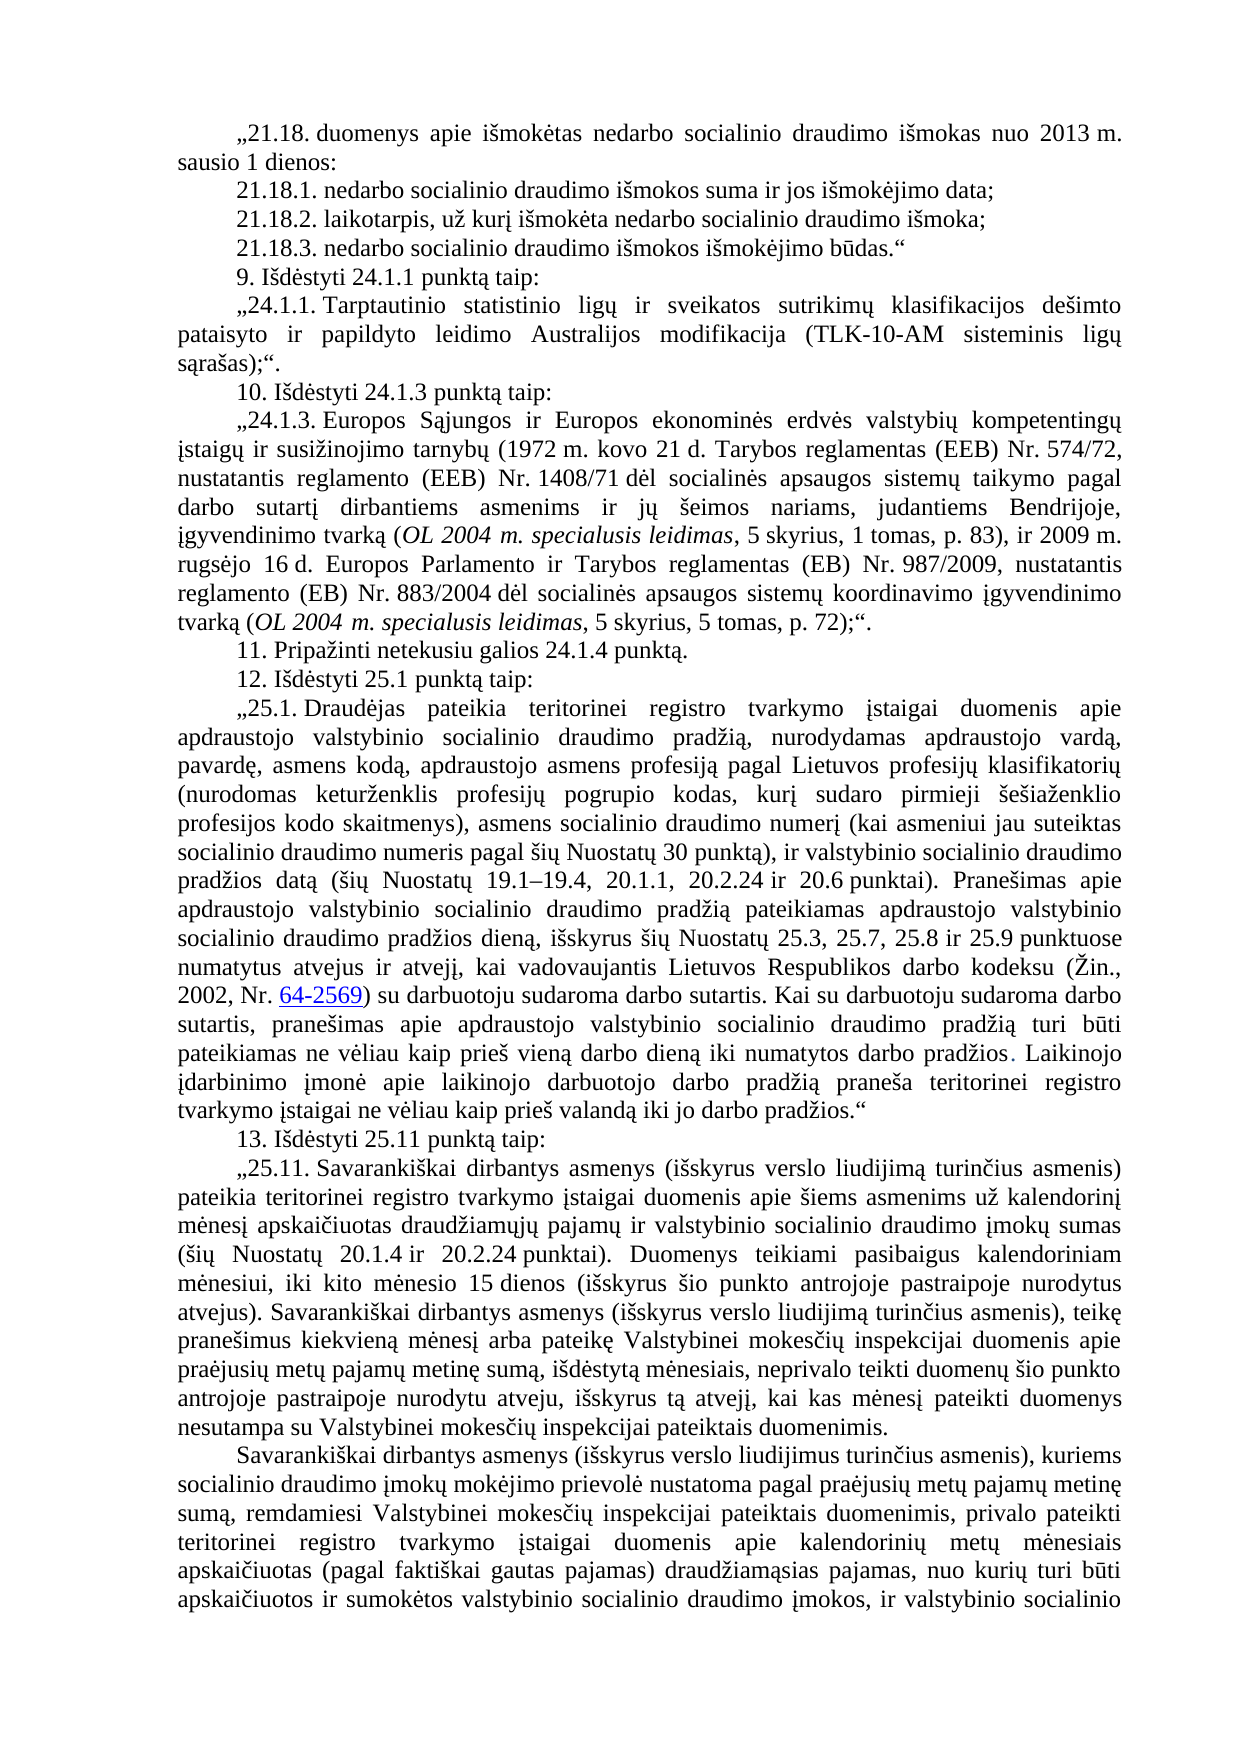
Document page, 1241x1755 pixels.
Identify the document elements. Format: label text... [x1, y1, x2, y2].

text „24.1.3. Europos Sąjungos ir Europos ekonominės erdvės valstybių kompetentingų įstaigų ir susižinojimo tarnybų (1972 m. kovo 21 d. Tarybos reglamentas (EEB) Nr. 574/72, nustatantis reglamento (EEB) Nr. 1408/71 dėl socialinės apsaugos sistemų taikymo pagal darbo sutartį dirbantiems asmenims ir jų šeimos nariams, judantiems Bendrijoje, įgyvendinimo tvarką (OL 2004 m. specialusis leidimas, 5 skyrius, 1 tomas, p. 83), ir 2009 m. rugsėjo 16 d. Europos Parlamento ir Tarybos reglamentas (EB) Nr. 987/2009, nustatantis reglamento (EB) Nr. 883/2004 dėl socialinės apsaugos sistemų koordinavimo įgyvendinimo tvarką (OL 2004 m. specialusis leidimas, 5 skyrius, 5 tomas, p. 72);“. [177, 406, 1122, 636]
text 21.18.3. nedarbo socialinio draudimo išmokos išmokėjimo būdas.“ [177, 233, 1122, 262]
text „21.18. duomenys apie išmokėtas nedarbo socialinio draudimo išmokas nuo 2013 m. sausio 1 dienos: [177, 118, 1122, 176]
text „25.11. Savarankiškai dirbantys asmenys (išskyrus verslo liudijimą turinčius asmenis) pateikia teritorinei registro tvarkymo įstaigai duomenis apie šiems asmenims už kalendorinį mėnesį apskaičiuotas draudžiamųjų pajamų ir valstybinio socialinio draudimo įmokų sumas (šių Nuostatų 20.1.4 ir 20.2.24 punktai). Duomenys teikiami pasibaigus kalendoriniam mėnesiui, iki kito mėnesio 15 dienos (išskyrus šio punkto antrojoje pastraipoje nurodytus atvejus). Savarankiškai dirbantys asmenys (išskyrus verslo liudijimą turinčius asmenis), teikę pranešimus kiekvieną mėnesį arba pateikę Valstybinei mokesčių inspekcijai duomenis apie praėjusių metų pajamų metinę sumą, išdėstytą mėnesiais, neprivalo teikti duomenų šio punkto antrojoje pastraipoje nurodytu atveju, išskyrus tą atvejį, kai kas mėnesį pateikti duomenys nesutampa su Valstybinei mokesčių inspekcijai pateiktais duomenimis. [177, 1153, 1122, 1441]
text 21.18.2. laikotarpis, už kurį išmokėta nedarbo socialinio draudimo išmoka; [177, 204, 1122, 233]
text „24.1.1. Tarptautinio statistinio ligų ir sveikatos sutrikimų klasifikacijos dešimto pataisyto ir papildyto leidimo Australijos modifikacija (TLK-10-AM sisteminis ligų sąrašas);“. [177, 291, 1122, 377]
text 12. Išdėstyti 25.1 punktą taip: [177, 664, 1122, 693]
text 10. Išdėstyti 24.1.3 punktą taip: [177, 377, 1122, 406]
text Savarankiškai dirbantys asmenys (išskyrus verslo liudijimus turinčius asmenis), kuriems socialinio draudimo įmokų mokėjimo prievolė nustatoma pagal praėjusių metų pajamų metinę sumą, remdamiesi Valstybinei mokesčių inspekcijai pateiktais duomenimis, privalo pateikti teritorinei registro tvarkymo įstaigai duomenis apie kalendorinių metų mėnesiais apskaičiuotas (pagal faktiškai gautas pajamas) draudžiamąsias pajamas, nuo kurių turi būti apskaičiuotos ir sumokėtos valstybinio socialinio draudimo įmokos, ir valstybinio socialinio [177, 1441, 1122, 1613]
text 21.18.1. nedarbo socialinio draudimo išmokos suma ir jos išmokėjimo data; [177, 176, 1122, 204]
text 9. Išdėstyti 24.1.1 punktą taip: [177, 262, 1122, 291]
text 13. Išdėstyti 25.11 punktą taip: [177, 1124, 1122, 1153]
text „25.1. Draudėjas pateikia teritorinei registro tvarkymo įstaigai duomenis apie apdraustojo valstybinio socialinio draudimo pradžią, nurodydamas apdraustojo vardą, pavardę, asmens kodą, apdraustojo asmens profesiją pagal Lietuvos profesijų klasifikatorių (nurodomas keturženklis profesijų pogrupio kodas, kurį sudaro pirmieji šešiaženklio profesijos kodo skaitmenys), asmens socialinio draudimo numerį (kai asmeniui jau suteiktas socialinio draudimo numeris pagal šių Nuostatų 30 punktą), ir valstybinio socialinio draudimo pradžios datą (šių Nuostatų 19.1–19.4, 20.1.1, 20.2.24 ir 20.6 punktai). Pranešimas apie apdraustojo valstybinio socialinio draudimo pradžią pateikiamas apdraustojo valstybinio socialinio draudimo pradžios dieną, išskyrus šių Nuostatų 25.3, 25.7, 25.8 ir 25.9 punktuose numatytus atvejus ir atvejį, kai vadovaujantis Lietuvos Respublikos darbo kodeksu (Žin., 2002, Nr. 64-2569) su darbuotoju sudaroma darbo sutartis. Kai su darbuotoju sudaroma darbo sutartis, pranešimas apie apdraustojo valstybinio socialinio draudimo pradžią turi būti pateikiamas ne vėliau kaip prieš vieną darbo dieną iki numatytos darbo pradžios. Laikinojo įdarbinimo įmonė apie laikinojo darbuotojo darbo pradžią praneša teritorinei registro tvarkymo įstaigai ne vėliau kaip prieš valandą iki jo darbo pradžios.“ [177, 693, 1122, 1124]
text 11. Pripažinti netekusiu galios 24.1.4 punktą. [177, 636, 1122, 664]
